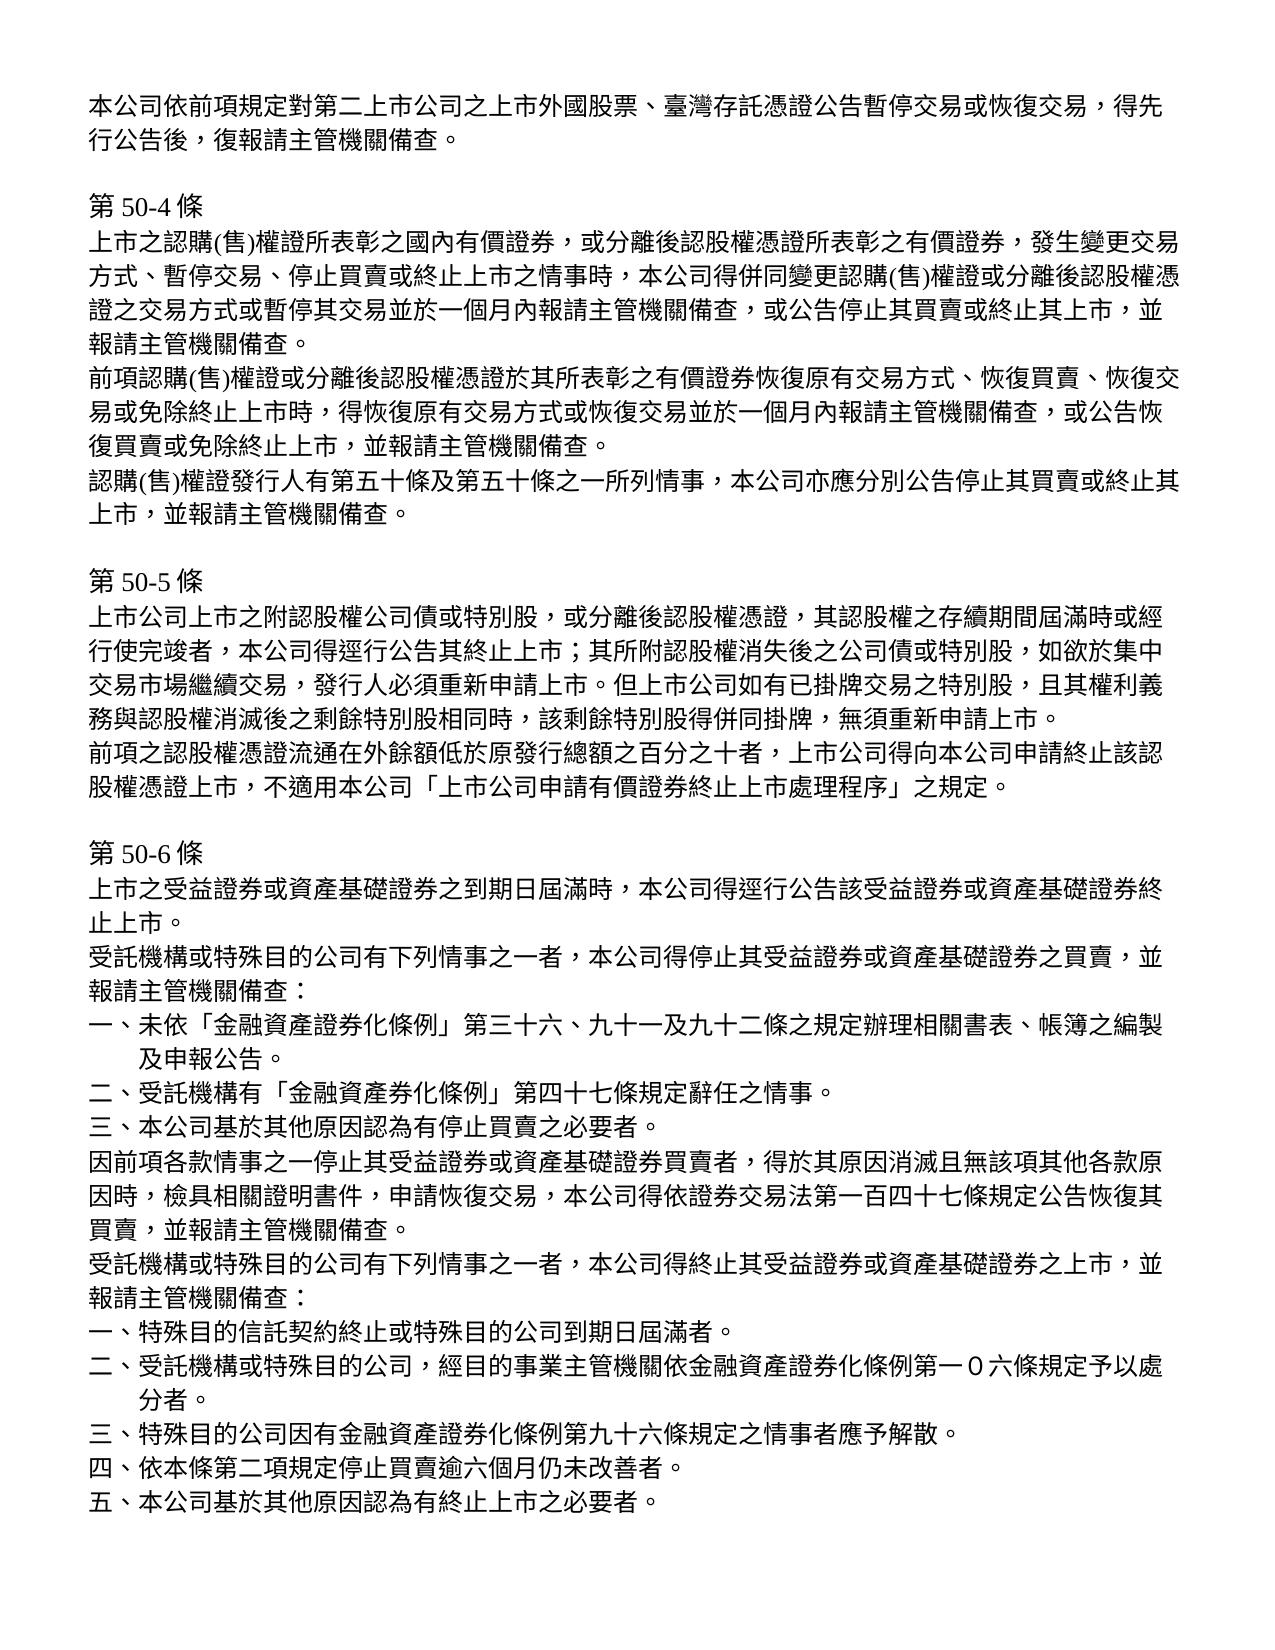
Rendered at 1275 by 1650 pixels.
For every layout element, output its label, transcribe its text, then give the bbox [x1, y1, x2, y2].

text 上市公司上市之附認股權公司債或特別股，或分離後認股權憑證，其認股權之存續期間屆滿時或經行使完竣者，本公司得逕行公告其終止上市；其所附認股權消失後之公司債或特別股，如欲於集中交易市場繼續交易，發行人必須重新申請上市。但上市公司如有已掛牌交易之特別股，且其權利義務與認股權消滅後之剩餘特別股相同時，該剩餘特別股得併同掛牌，無須重新申請上市。 [88, 599, 1186, 736]
text 二、受託機構有「金融資產券化條例」第四十七條規定辭任之情事。 [88, 1076, 1186, 1110]
text 第50-5條 [88, 562, 1186, 599]
text 一、特殊目的信託契約終止或特殊目的公司到期日屆滿者。 [88, 1314, 1186, 1348]
text 二、受託機構或特殊目的公司，經目的事業主管機關依金融資產證券化條例第一０六條規定予以處分者。 [88, 1348, 1186, 1417]
text 受託機構或特殊目的公司有下列情事之一者，本公司得終止其受益證券或資產基礎證券之上市，並報請主管機關備查： [88, 1246, 1186, 1314]
text 四、依本條第二項規定停止買賣逾六個月仍未改善者。 [88, 1451, 1186, 1485]
text 三、本公司基於其他原因認為有停止買賣之必要者。 [88, 1110, 1186, 1144]
text 認購(售)權證發行人有第五十條及第五十條之一所列情事，本公司亦應分別公告停止其買賣或終止其上市，並報請主管機關備查。 [88, 463, 1186, 531]
text 前項認購(售)權證或分離後認股權憑證於其所表彰之有價證券恢復原有交易方式、恢復買賣、恢復交易或免除終止上市時，得恢復原有交易方式或恢復交易並於一個月內報請主管機關備查，或公告恢復買賣或免除終止上市，並報請主管機關備查。 [88, 361, 1186, 463]
text 上市之認購(售)權證所表彰之國內有價證券，或分離後認股權憑證所表彰之有價證券，發生變更交易方式、暫停交易、停止買賣或終止上市之情事時，本公司得併同變更認購(售)權證或分離後認股權憑證之交易方式或暫停其交易並於一個月內報請主管機關備查，或公告停止其買賣或終止其上市，並報請主管機關備查。 [88, 225, 1186, 361]
text 一、未依「金融資產證券化條例」第三十六、九十一及九十二條之規定辦理相關書表、帳簿之編製及申報公告。 [88, 1008, 1186, 1076]
text 前項之認股權憑證流通在外餘額低於原發行總額之百分之十者，上市公司得向本公司申請終止該認股權憑證上市，不適用本公司「上市公司申請有價證券終止上市處理程序」之規定。 [88, 736, 1186, 804]
text 第50-4條 [88, 188, 1186, 225]
text 三、特殊目的公司因有金融資產證券化條例第九十六條規定之情事者應予解散。 [88, 1417, 1186, 1451]
text 第50-6條 [88, 835, 1186, 872]
text 本公司依前項規定對第二上市公司之上市外國股票、臺灣存託憑證公告暫停交易或恢復交易，得先行公告後，復報請主管機關備查。 [88, 88, 1186, 157]
text 上市之受益證券或資產基礎證券之到期日屆滿時，本公司得逕行公告該受益證券或資產基礎證券終止上市。 [88, 872, 1186, 940]
text 因前項各款情事之一停止其受益證券或資產基礎證券買賣者，得於其原因消滅且無該項其他各款原因時，檢具相關證明書件，申請恢復交易，本公司得依證券交易法第一百四十七條規定公告恢復其買賣，並報請主管機關備查。 [88, 1144, 1186, 1246]
text 受託機構或特殊目的公司有下列情事之一者，本公司得停止其受益證券或資產基礎證券之買賣，並報請主管機關備查： [88, 940, 1186, 1008]
text 五、本公司基於其他原因認為有終止上市之必要者。 [88, 1485, 1186, 1519]
